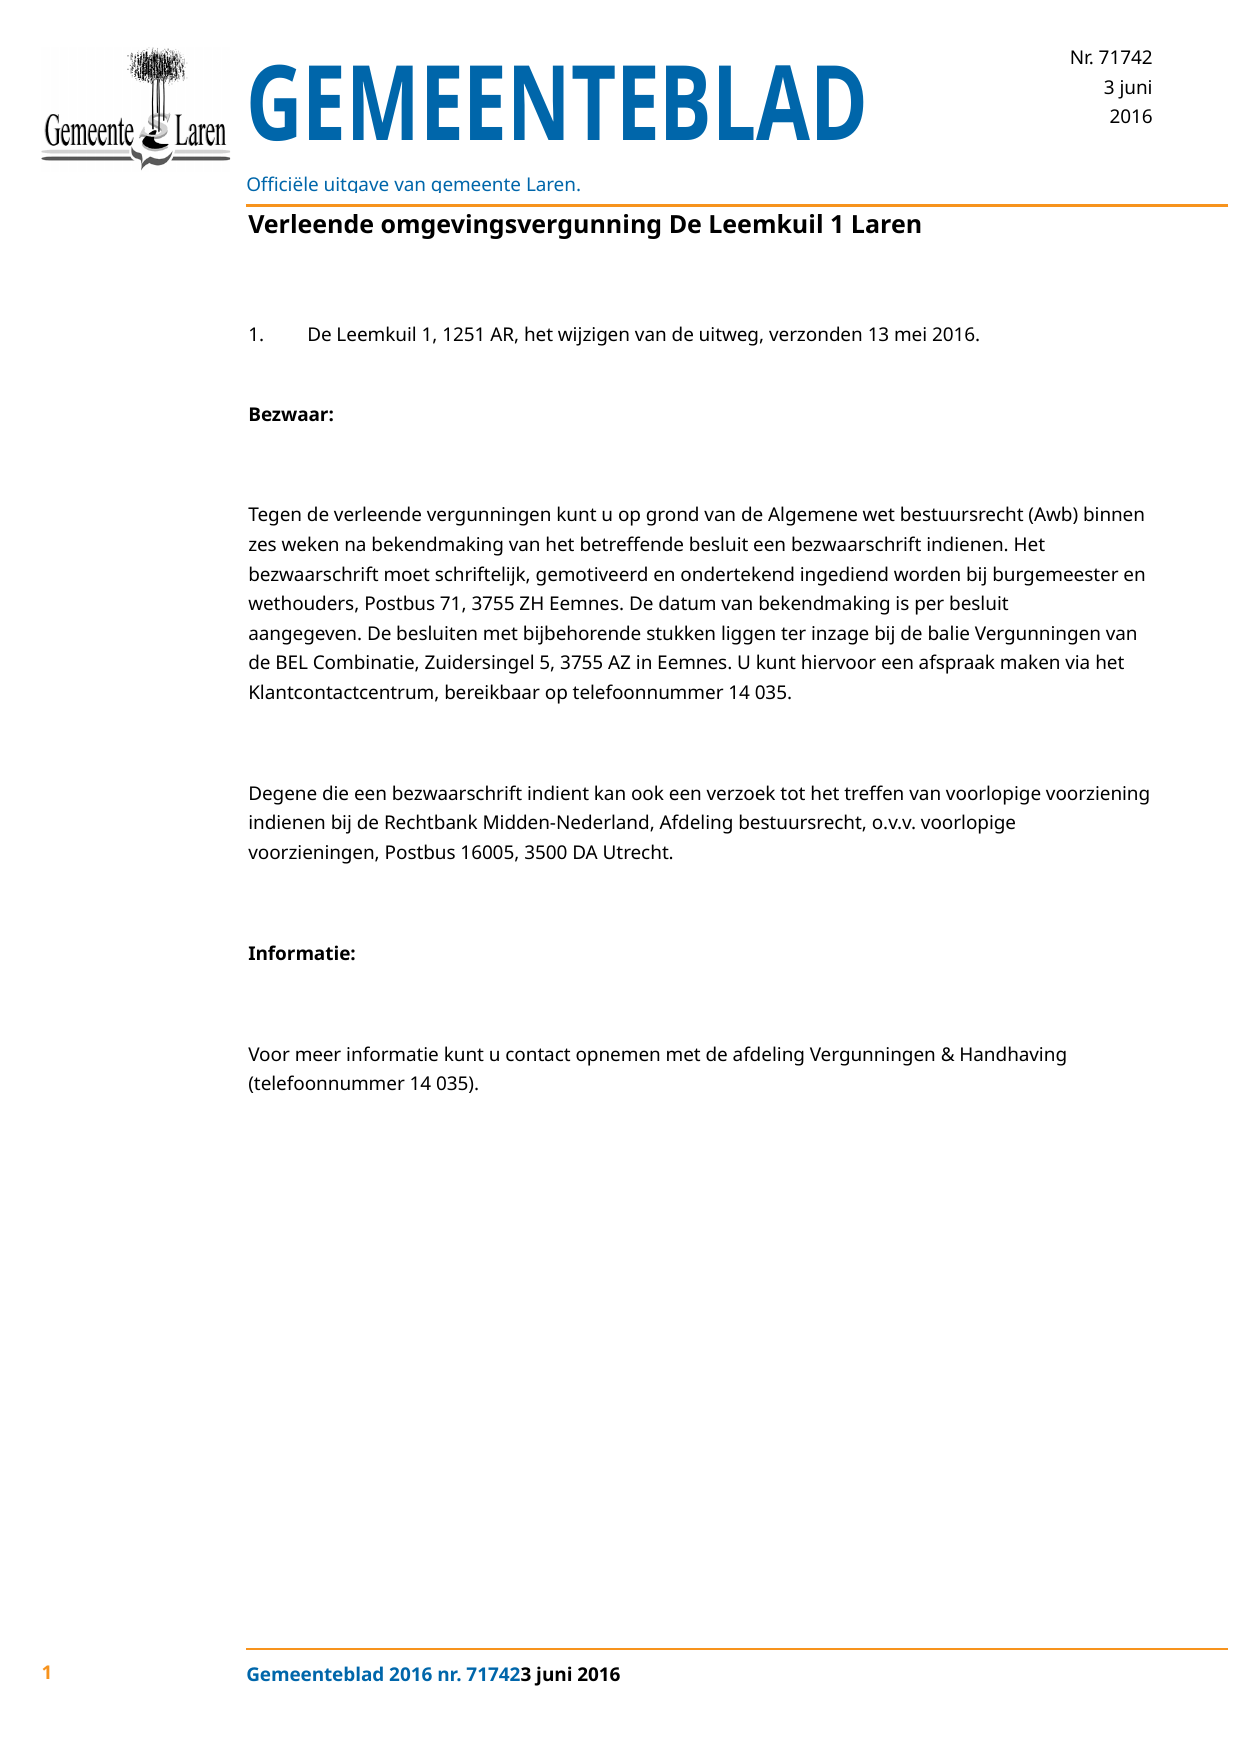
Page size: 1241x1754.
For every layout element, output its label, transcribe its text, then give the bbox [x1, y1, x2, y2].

text Degene die een bezwaarschrift indient kan ook een verzoek tot het treffen van voorlopige voorziening indienen bij de Rechtbank Midden-Nederland, Afdeling bestuursrecht, o.v.v. voorlopige voorzieningen, Postbus 16005, 3500 DA Utrecht. [248, 780, 1152, 865]
text Tegen de verleende vergunningen kunt u op grond van de Algemene wet bestuursrecht (Awb) binnen zes weken na bekendmaking van het betreffende besluit een bezwaarschrift indienen. Het bezwaarschrift moet schriftelijk, gemotiveerd en ondertekend ingediend worden bij burgemeester en wethouders, Postbus 71, 3755 ZH Eemnes. De datum van bekendmaking is per besluit aangegeven. De besluiten met bijbehorende stukken liggen ter inzage bij de balie Vergunningen van de BEL Combinatie, Zuidersingel 5, 3755 AZ in Eemnes. U kunt hiervoor een afspraak maken via het Klantcontactcentrum, bereikbaar op telefoonnummer 14 035. [248, 502, 1152, 705]
picture [41, 47, 231, 172]
text Voor meer informatie kunt u contact opnemen met de afdeling Vergunningen & Handhaving (telefoonnummer 14 035). [248, 1041, 1152, 1096]
list De Leemkuil 1, 1251 AR, het wijzigen van de uitweg, verzonden 13 mei 2016. [248, 321, 1152, 346]
text Bezwaar: [248, 401, 1152, 426]
text Informatie: [248, 940, 1152, 966]
text Verleende omgevingsvergunning De Leemkuil 1 Laren [248, 207, 1152, 241]
